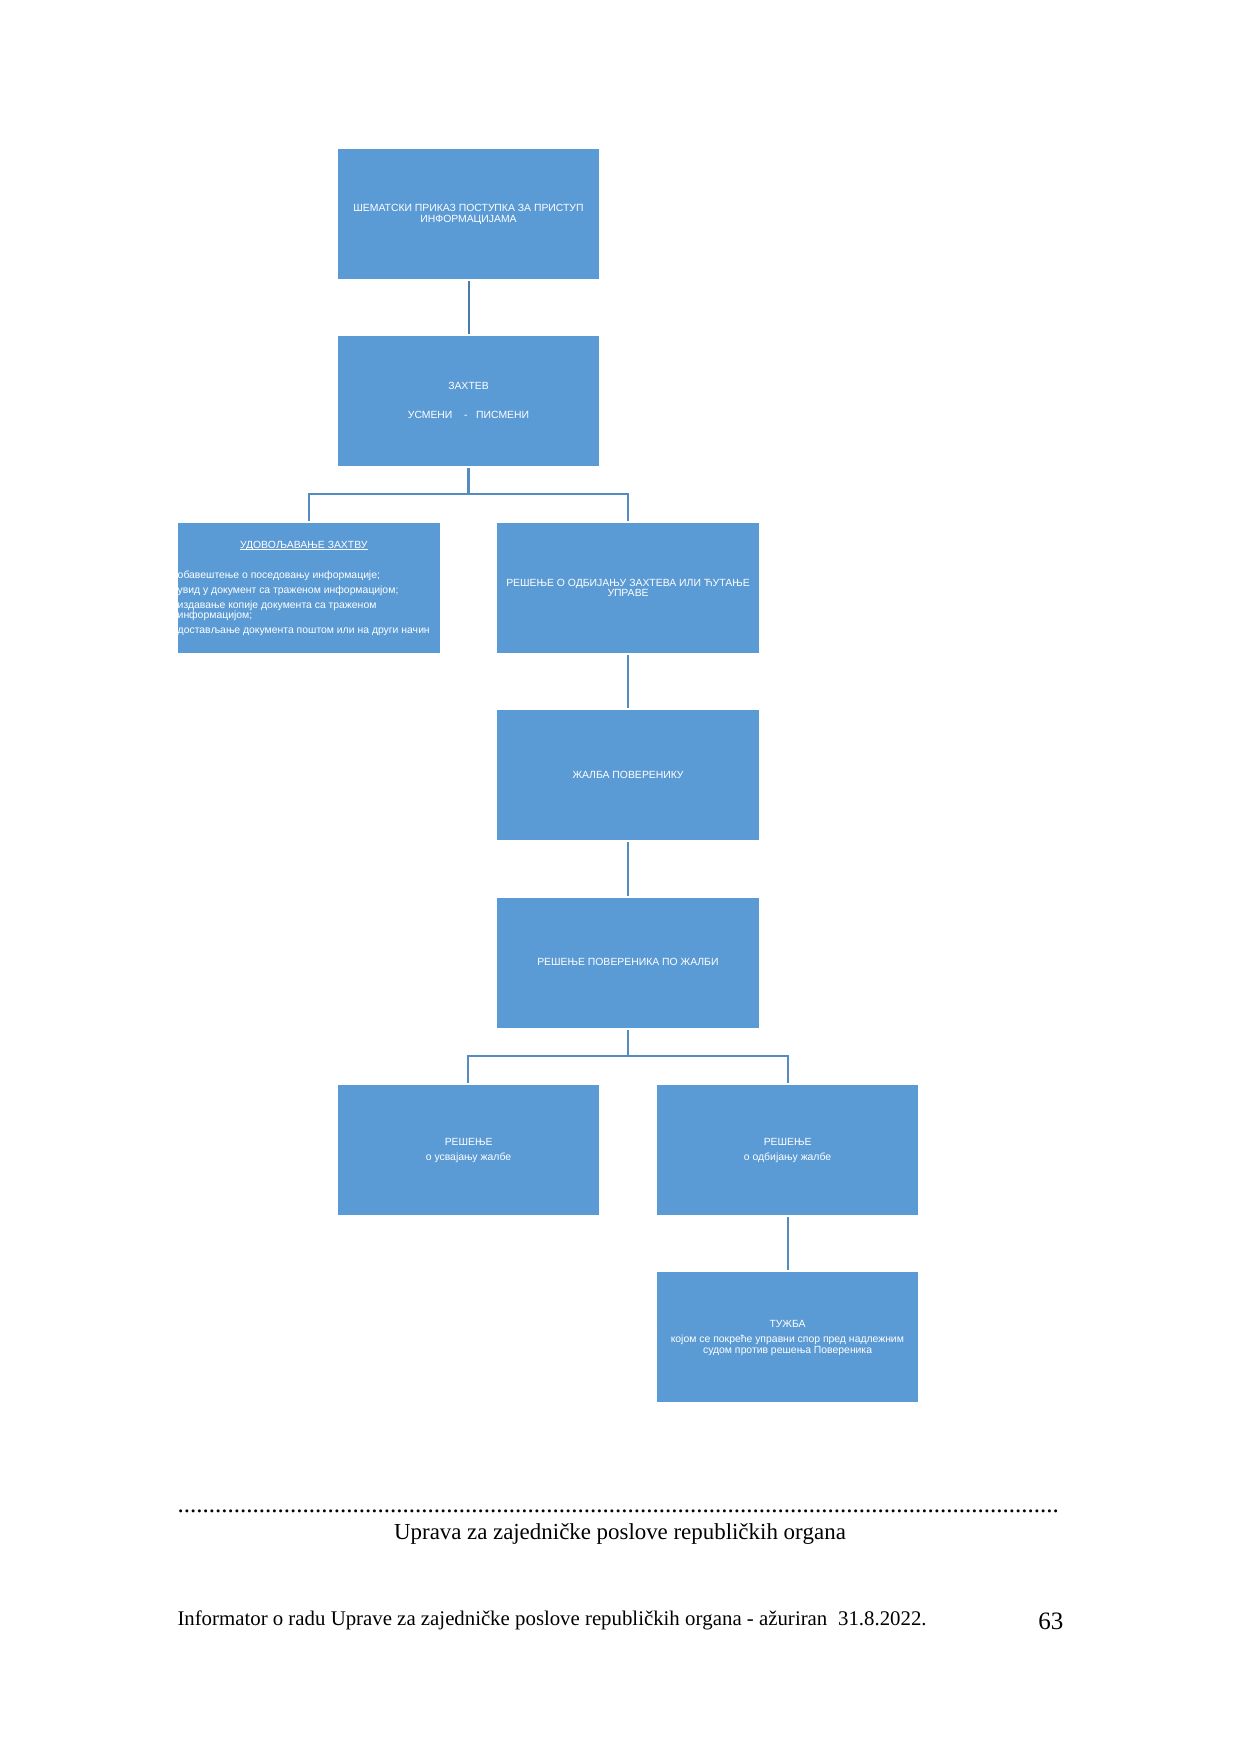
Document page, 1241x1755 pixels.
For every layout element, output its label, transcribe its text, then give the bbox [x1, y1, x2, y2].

text ............................................................................................................................................. [177, 1489, 1063, 1518]
text Uprava za zajedničke poslove republičkih organa [177, 1518, 1063, 1544]
